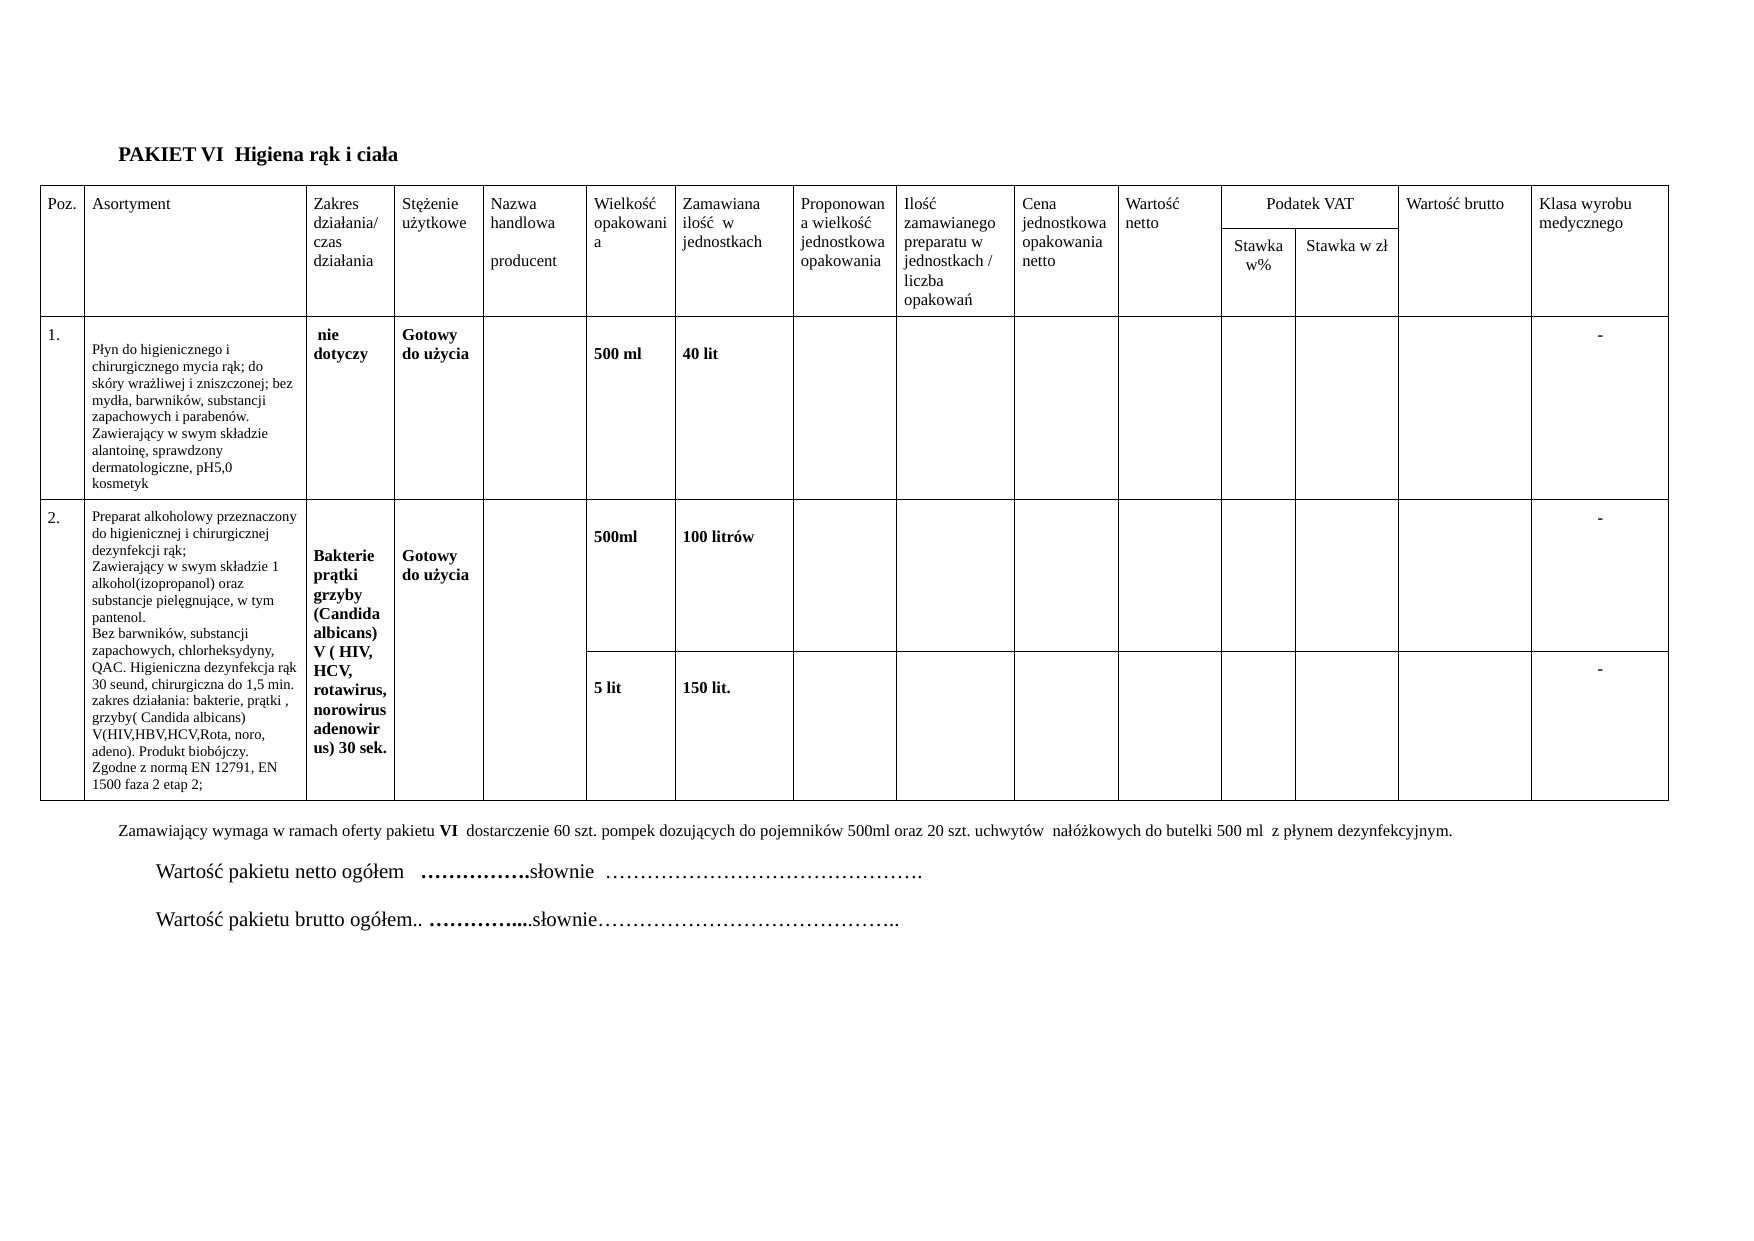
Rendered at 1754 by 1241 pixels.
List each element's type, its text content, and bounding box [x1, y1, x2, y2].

table_cell 2. [41, 500, 84, 800]
table_cell [1399, 652, 1531, 800]
table_cell 40 lit [676, 317, 793, 499]
table_cell [1399, 317, 1531, 499]
table_header Asortyment [85, 186, 306, 316]
table_header Poz. [41, 186, 84, 316]
table_header Wielkość opakowania [587, 186, 675, 316]
table_header Proponowana wielkość jednostkowa opakowania [794, 186, 896, 316]
table_cell [1222, 652, 1295, 800]
table_cell Stawka w% [1222, 229, 1295, 316]
table_header Zakres działania/ czas działania [307, 186, 394, 316]
table_header Stężenie użytkowe [395, 186, 483, 316]
table_cell [794, 317, 896, 499]
table_header Zamawiana ilość w jednostkach [676, 186, 793, 316]
table_cell [897, 317, 1014, 499]
table_header Nazwa handlowa producent [484, 186, 586, 316]
table_cell - [1532, 500, 1668, 651]
table_cell - [1532, 317, 1668, 499]
table_cell [1119, 652, 1221, 800]
table_cell [897, 500, 1014, 651]
table_cell Stawka w zł [1296, 229, 1398, 316]
table_cell [484, 317, 586, 499]
table_cell 500ml [587, 500, 675, 651]
text Wartość pakietu netto ogółem …………….słownie ………………………………………. [156, 859, 1636, 883]
table_cell Preparat alkoholowy przeznaczony do higienicznej i chirurgicznej dezynfekcji rąk; Zawierający w swym składzie 1 alkohol(izopropanol) oraz substancje pielęgnujące, w tym pantenol. Bez barwników, substancji zapachowych, chlorheksydyny, QAC. Higieniczna dezynfekcja rąk 30 seund, chirurgiczna do 1,5 min. zakres działania: bakterie, prątki , grzyby( Candida albicans) V(HIV,HBV,HCV,Rota, noro, adeno). Produkt biobójczy. Zgodne z normą EN 12791, EN 1500 faza 2 etap 2; [85, 500, 306, 800]
table_header Cena jednostkowa opakowania netto [1015, 186, 1118, 316]
table_cell 500 ml [587, 317, 675, 499]
table_cell [794, 652, 896, 800]
table_header Podatek VAT [1222, 186, 1398, 227]
table_cell [1119, 317, 1221, 499]
table_header Ilość zamawianego preparatu w jednostkach / liczba opakowań [897, 186, 1014, 316]
table_cell 5 lit [587, 652, 675, 800]
table_cell 150 lit. [676, 652, 793, 800]
table_cell [1015, 317, 1118, 499]
table_cell [1015, 500, 1118, 651]
table_cell [484, 500, 586, 800]
table_cell 100 litrów [676, 500, 793, 651]
table_cell [1296, 317, 1398, 499]
table_cell [897, 652, 1014, 800]
table_cell [1119, 500, 1221, 651]
table_cell [794, 500, 896, 651]
table_cell Bakterie prątki grzyby (Candida albicans) V ( HIV, HCV, rotawirus, norowirus adenowirus) 30 sek. [307, 500, 394, 800]
table_cell [1222, 317, 1295, 499]
text Wartość pakietu brutto ogółem.. …………....słownie…………………………………….. [156, 907, 1636, 931]
table_cell [1399, 500, 1531, 651]
table_cell [1296, 652, 1398, 800]
table_cell - [1532, 652, 1668, 800]
table_header Klasa wyrobu medycznego [1532, 186, 1668, 316]
table_header Wartość netto [1119, 186, 1221, 316]
table_cell nie dotyczy [307, 317, 394, 499]
table_cell Gotowy do użycia [395, 500, 483, 800]
table_cell 1. [41, 317, 84, 499]
table_header Wartość brutto [1399, 186, 1531, 316]
table_cell Gotowy do użycia [395, 317, 483, 499]
text Zamawiający wymaga w ramach oferty pakietu VI dostarczenie 60 szt. pompek dozujących do pojemników 500ml oraz 20 szt. uchwytów nałóżkowych do butelki 500 ml z płynem dezynfekcyjnym. [118, 820, 1636, 839]
text PAKIET VI Higiena rąk i ciała [118, 142, 1636, 166]
table_cell Płyn do higienicznego i chirurgicznego mycia rąk; do skóry wrażliwej i zniszczonej; bez mydła, barwników, substancji zapachowych i parabenów. Zawierający w swym składzie alantoinę, sprawdzony dermatologiczne, pH5,0 kosmetyk [85, 317, 306, 499]
table_cell [1222, 500, 1295, 651]
table_cell [1296, 500, 1398, 651]
table_cell [1015, 652, 1118, 800]
